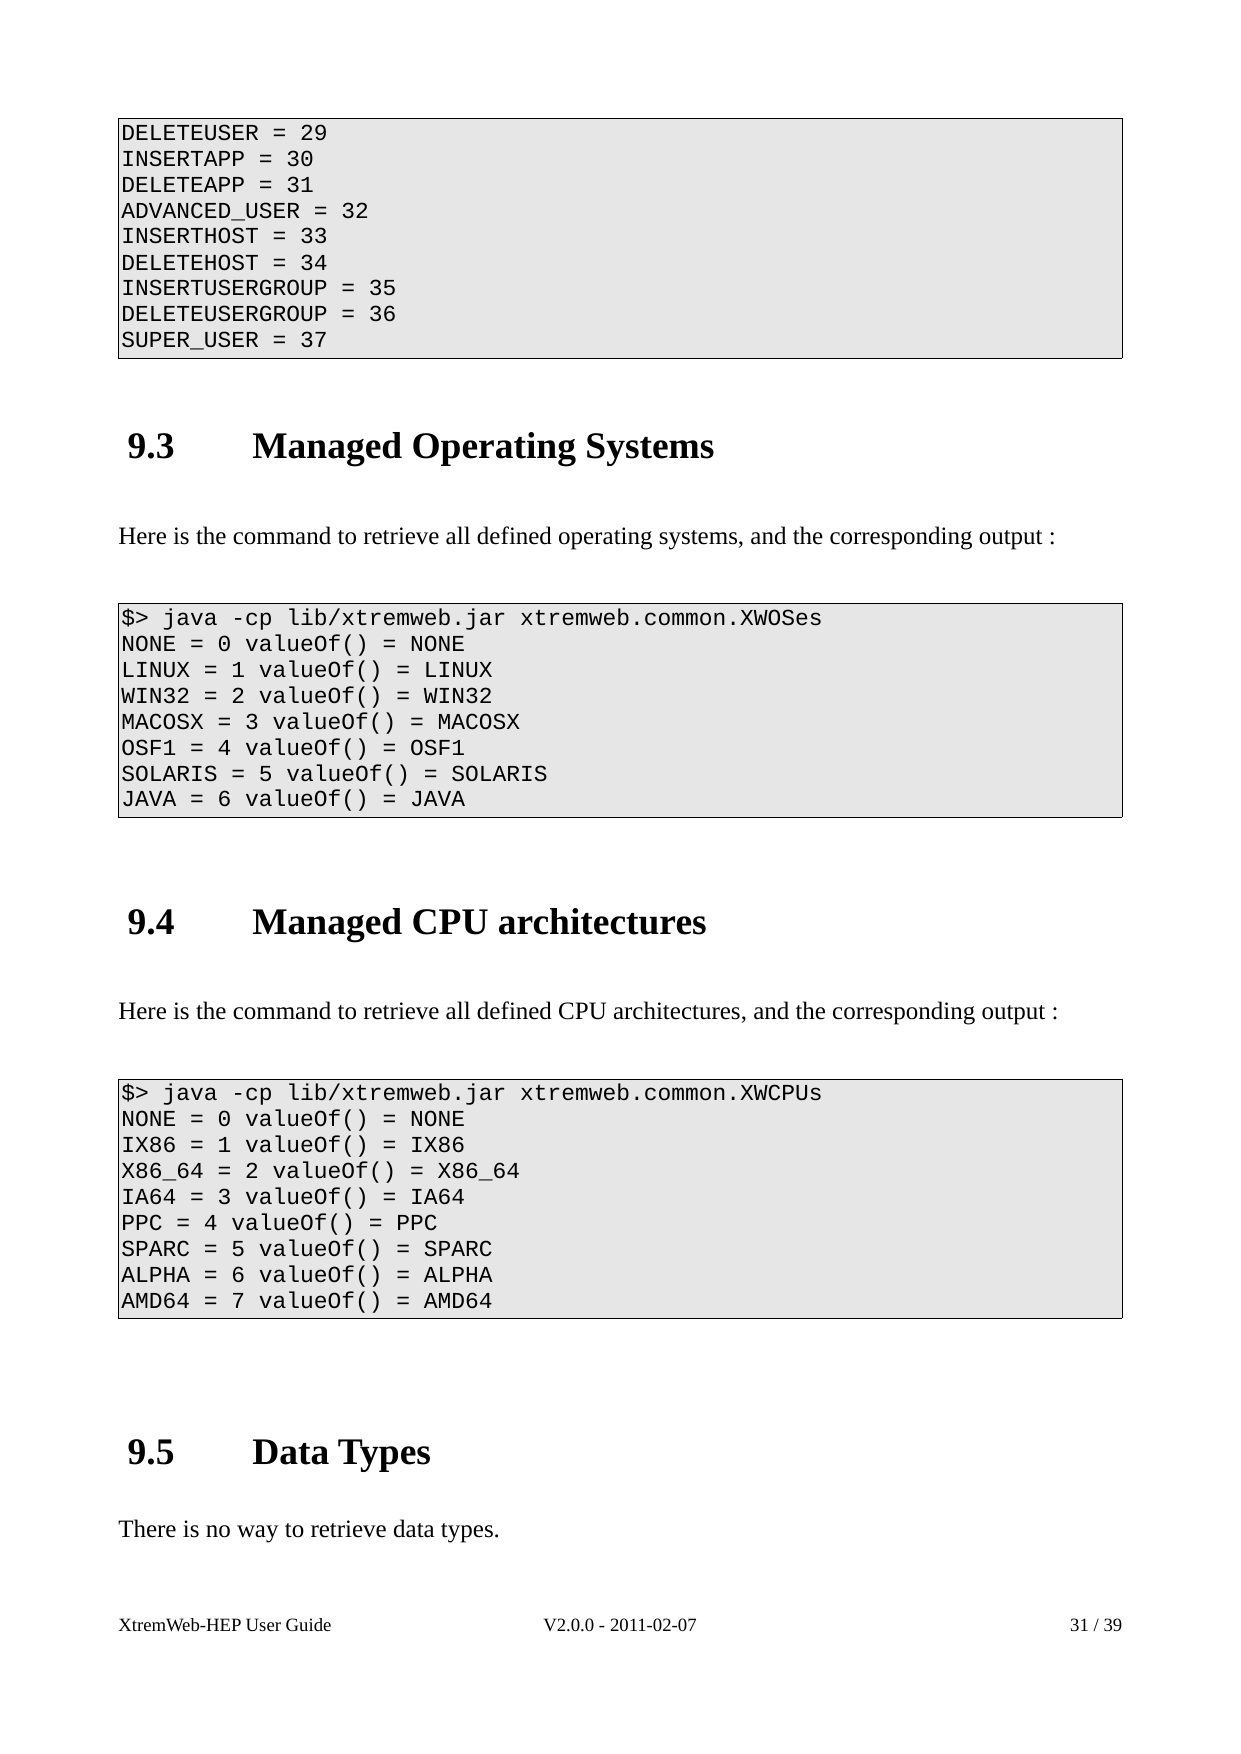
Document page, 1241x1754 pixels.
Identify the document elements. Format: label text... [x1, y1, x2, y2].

text ADVANCED_USER = 32 [119, 196, 1122, 222]
subtitle Managed Operating Systems [118, 424, 1122, 467]
text JAVA = 6 valueOf() = JAVA [119, 785, 1122, 817]
text IA64 = 3 valueOf() = IA64 [119, 1182, 1122, 1208]
text NONE = 0 valueOf() = NONE [119, 629, 1122, 655]
text $> java -cp lib/xtremweb.jar xtremweb.common.XWCPUs [119, 1080, 1122, 1104]
text DELETEUSERGROUP = 36 [119, 300, 1122, 326]
text There is no way to retrieve data types. [118, 1514, 1122, 1542]
text AMD64 = 7 valueOf() = AMD64 [119, 1286, 1122, 1318]
text IX86 = 1 valueOf() = IX86 [119, 1131, 1122, 1156]
text SOLARIS = 5 valueOf() = SOLARIS [119, 759, 1122, 785]
text OSF1 = 4 valueOf() = OSF1 [119, 733, 1122, 759]
text WIN32 = 2 valueOf() = WIN32 [119, 681, 1122, 707]
subtitle Data Types [118, 1429, 1122, 1472]
text SUPER_USER = 37 [119, 326, 1122, 358]
text $> java -cp lib/xtremweb.jar xtremweb.common.XWOSes [119, 604, 1122, 629]
text SPARC = 5 valueOf() = SPARC [119, 1234, 1122, 1260]
text INSERTUSERGROUP = 35 [119, 274, 1122, 300]
text X86_64 = 2 valueOf() = X86_64 [119, 1156, 1122, 1182]
text ALPHA = 6 valueOf() = ALPHA [119, 1260, 1122, 1286]
text DELETEUSER = 29 [119, 119, 1122, 144]
text LINUX = 1 valueOf() = LINUX [119, 655, 1122, 681]
text Here is the command to retrieve all defined CPU architectures, and the corresponding output : [118, 996, 1122, 1025]
text DELETEHOST = 34 [119, 248, 1122, 274]
text NONE = 0 valueOf() = NONE [119, 1104, 1122, 1131]
text INSERTHOST = 33 [119, 222, 1122, 248]
text INSERTAPP = 30 [119, 144, 1122, 170]
text MACOSX = 3 valueOf() = MACOSX [119, 707, 1122, 733]
subtitle Managed CPU architectures [118, 899, 1122, 942]
text Here is the command to retrieve all defined operating systems, and the corresponding output : [118, 521, 1122, 549]
text PPC = 4 valueOf() = PPC [119, 1208, 1122, 1234]
text DELETEAPP = 31 [119, 170, 1122, 196]
